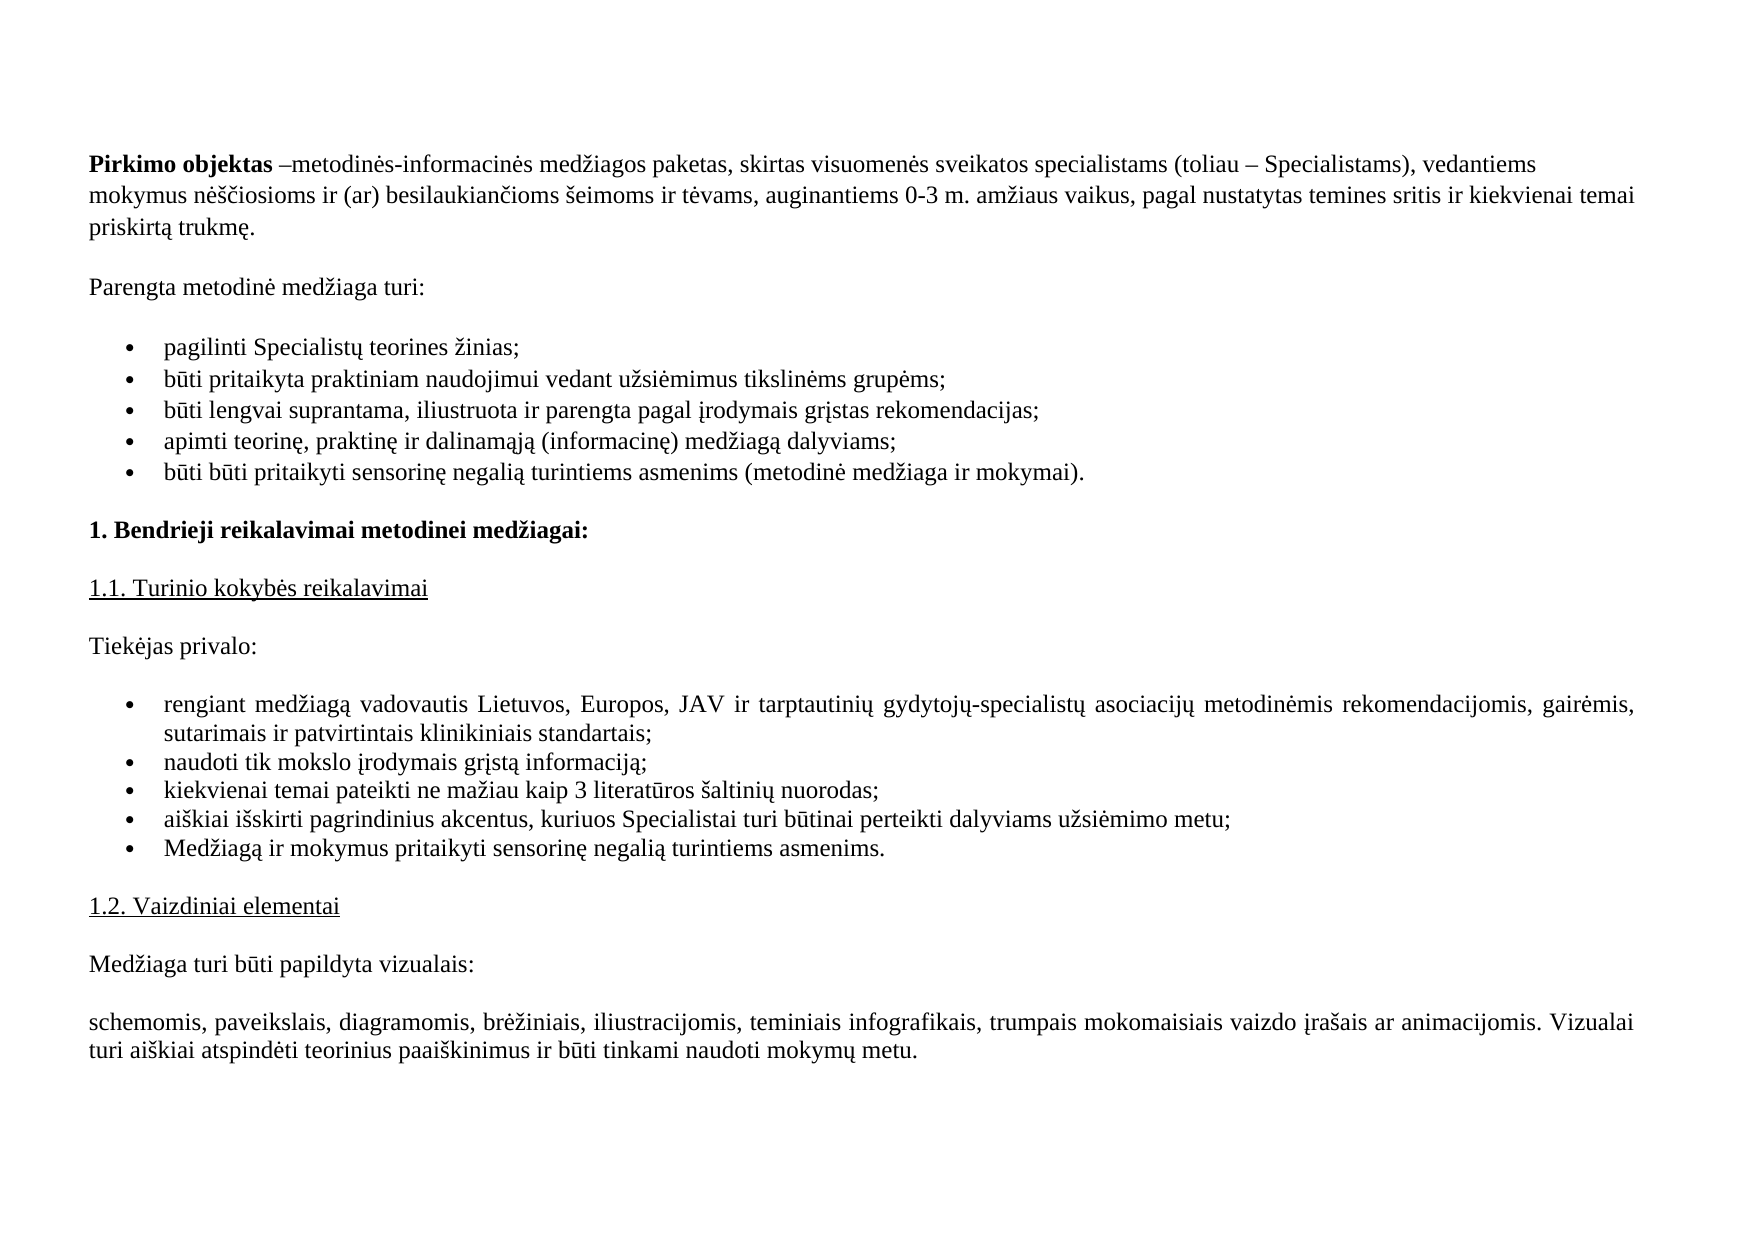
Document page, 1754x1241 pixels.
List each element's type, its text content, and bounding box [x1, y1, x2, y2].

text Parengta metodinė medžiaga turi: [89, 269, 1636, 301]
subtitle 1.2. Vaizdiniai elementai [89, 891, 1636, 919]
list būti būti pritaikyti sensorinę negalią turintiems asmenims (metodinė medžiaga ir mokymai). [126, 455, 1636, 486]
list pagilinti Specialistų teorines žinias; [126, 330, 1636, 361]
list būti pritaikyta praktiniam naudojimui vedant užsiėmimus tikslinėms grupėms; [126, 361, 1636, 392]
text Tiekėjas privalo: [89, 631, 1636, 660]
text Pirkimo objektas –metodinės-informacinės medžiagos paketas, skirtas visuomenės sveikatos specialistams (toliau – Specialistams), vedantiems mokymus nėščiosioms ir (ar) besilaukiančioms šeimoms ir tėvams, auginantiems 0-3 m. amžiaus vaikus, pagal nustatytas temines sritis ir kiekvienai temai priskirtą trukmę. [89, 147, 1636, 240]
list rengiant medžiagą vadovautis Lietuvos, Europos, JAV ir tarptautinių gydytojų-specialistų asociacijų metodinėmis rekomendacijomis, gairėmis, sutarimais ir patvirtintais klinikiniais standartais; [126, 689, 1636, 747]
text Medžiaga turi būti papildyta vizualais: [89, 949, 1636, 977]
list Medžiagą ir mokymus pritaikyti sensorinę negalią turintiems asmenims. [126, 833, 1636, 862]
list apimti teorinę, praktinę ir dalinamąją (informacinę) medžiagą dalyviams; [126, 424, 1636, 455]
subtitle 1. Bendrieji reikalavimai metodinei medžiagai: [89, 515, 1636, 544]
list naudoti tik mokslo įrodymais grįstą informaciją; [126, 747, 1636, 775]
text schemomis, paveikslais, diagramomis, brėžiniais, iliustracijomis, teminiais infografikais, trumpais mokomaisiais vaizdo įrašais ar animacijomis. Vizualai turi aiškiai atspindėti teorinius paaiškinimus ir būti tinkami naudoti mokymų metu. [89, 1007, 1636, 1064]
list aiškiai išskirti pagrindinius akcentus, kuriuos Specialistai turi būtinai perteikti dalyviams užsiėmimo metu; [126, 804, 1636, 833]
subtitle 1.1. Turinio kokybės reikalavimai [89, 573, 1636, 602]
list būti lengvai suprantama, iliustruota ir parengta pagal įrodymais grįstas rekomendacijas; [126, 392, 1636, 424]
list kiekvienai temai pateikti ne mažiau kaip 3 literatūros šaltinių nuorodas; [126, 775, 1636, 804]
